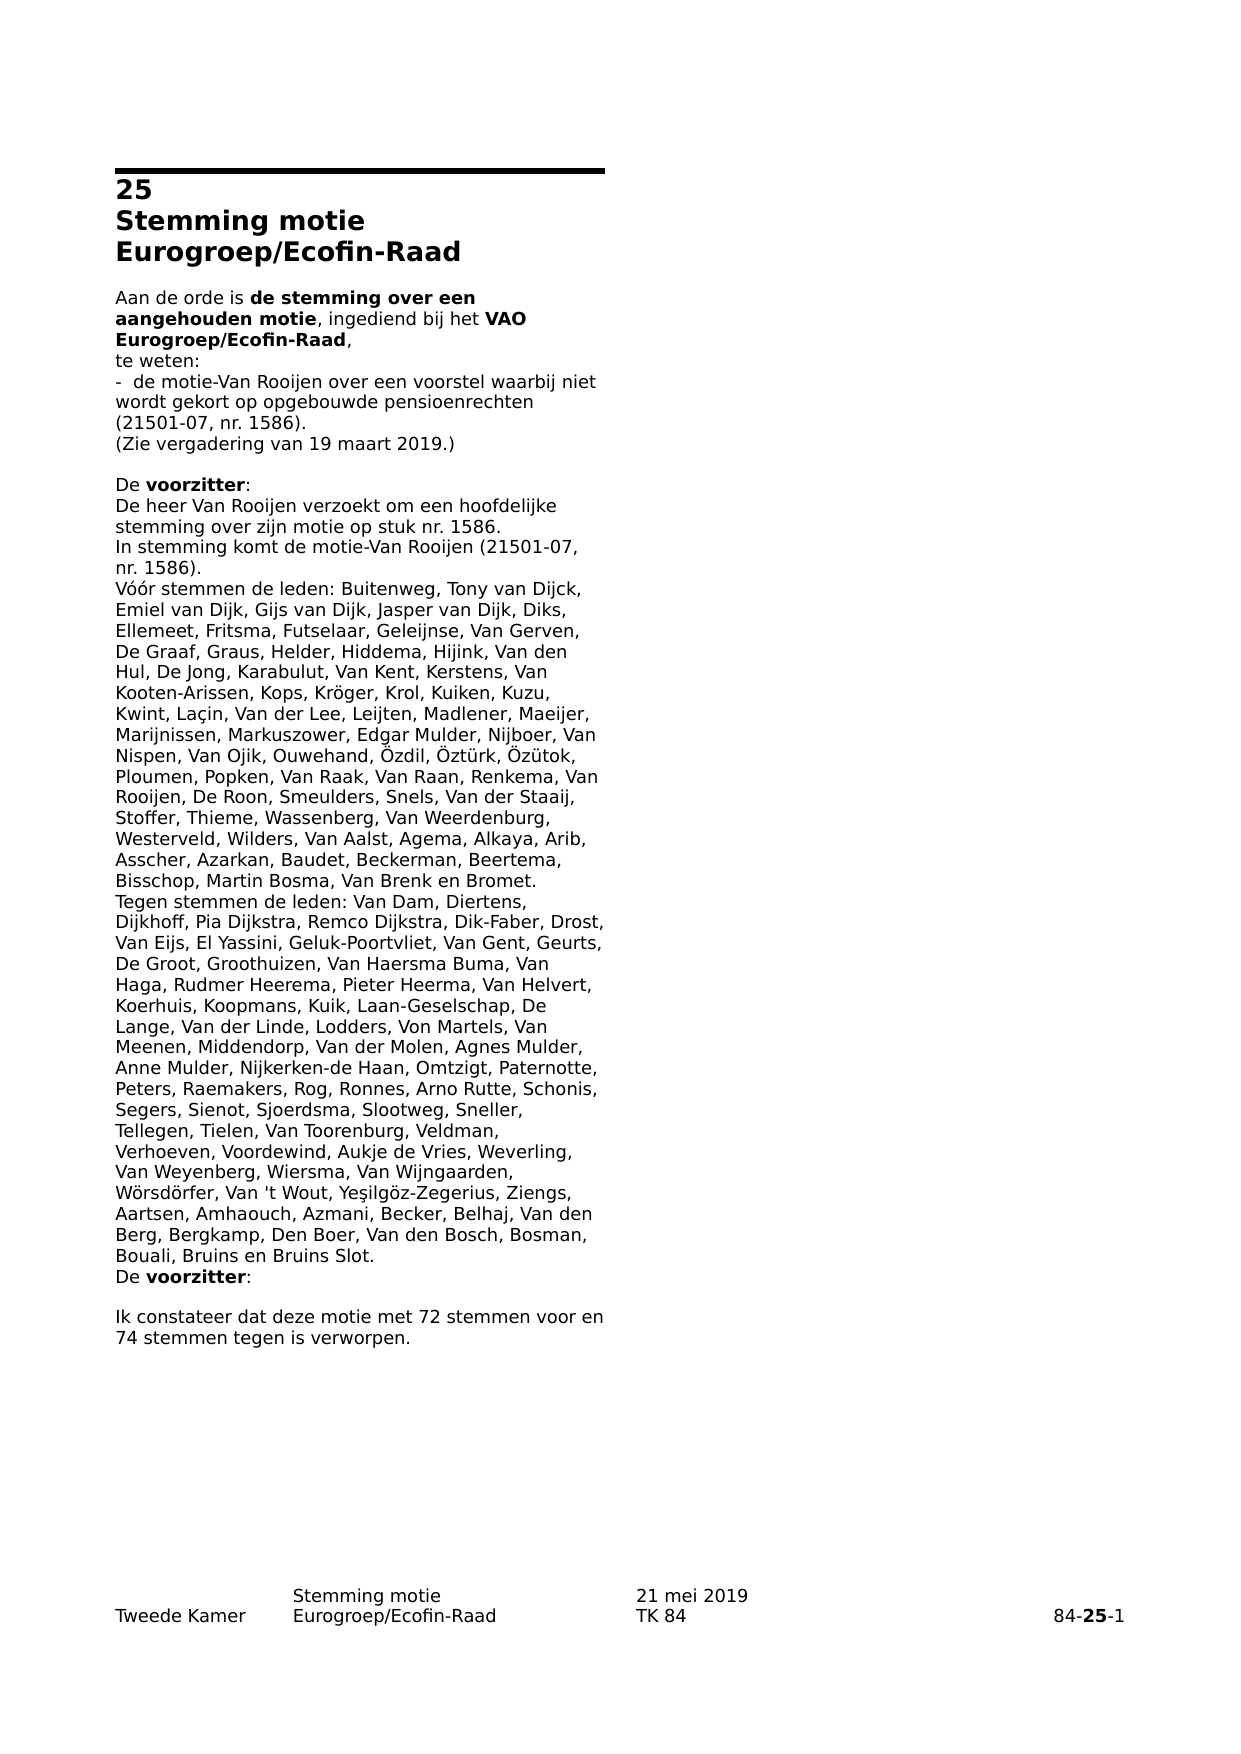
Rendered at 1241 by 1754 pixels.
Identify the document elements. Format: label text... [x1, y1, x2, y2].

text (Zie vergadering van 19 maart 2019.) [115, 434, 605, 455]
text In stemming komt de motie-Van Rooijen (21501-07, nr. 1586). [115, 537, 605, 579]
text De heer Van Rooijen verzoekt om een hoofdelijke stemming over zijn motie op stuk nr. 1586. [115, 496, 605, 537]
text De voorzitter: [115, 1266, 605, 1287]
text Tegen stemmen de leden: Van Dam, Diertens, Dijkhoff, Pia Dijkstra, Remco Dijkstra, Dik-Faber, Drost, Van Eijs, El Yassini, Geluk-Poortvliet, Van Gent, Geurts, De Groot, Groothuizen, Van Haersma Buma, Van Haga, Rudmer Heerema, Pieter Heerma, Van Helvert, Koerhuis, Koopmans, Kuik, Laan-Geselschap, De Lange, Van der Linde, Lodders, Von Martels, Van Meenen, Middendorp, Van der Molen, Agnes Mulder, Anne Mulder, Nijkerken-de Haan, Omtzigt, Paternotte, Peters, Raemakers, Rog, Ronnes, Arno Rutte, Schonis, Segers, Sienot, Sjoerdsma, Slootweg, Sneller, Tellegen, Tielen, Van Toorenburg, Veldman, Verhoeven, Voordewind, Aukje de Vries, Weverling, Van Weyenberg, Wiersma, Van Wijngaarden, Wörsdörfer, Van 't Wout, Yeşilgöz-Zegerius, Ziengs, Aartsen, Amhaouch, Azmani, Becker, Belhaj, Van den Berg, Bergkamp, Den Boer, Van den Bosch, Bosman, Bouali, Bruins en Bruins Slot. [115, 891, 605, 1266]
text Aan de orde is de stemming over een aangehouden motie, ingediend bij het VAO Eurogroep/Ecofin-Raad, [115, 288, 605, 351]
text Vóór stemmen de leden: Buitenweg, Tony van Dijck, Emiel van Dijk, Gijs van Dijk, Jasper van Dijk, Diks, Ellemeet, Fritsma, Futselaar, Geleijnse, Van Gerven, De Graaf, Graus, Helder, Hiddema, Hijink, Van den Hul, De Jong, Karabulut, Van Kent, Kerstens, Van Kooten-Arissen, Kops, Kröger, Krol, Kuiken, Kuzu, Kwint, Laçin, Van der Lee, Leijten, Madlener, Maeijer, Marijnissen, Markuszower, Edgar Mulder, Nijboer, Van Nispen, Van Ojik, Ouwehand, Özdil, Öztürk, Özütok, Ploumen, Popken, Van Raak, Van Raan, Renkema, Van Rooijen, De Roon, Smeulders, Snels, Van der Staaij, Stoffer, Thieme, Wassenberg, Van Weerdenburg, Westerveld, Wilders, Van Aalst, Agema, Alkaya, Arib, Asscher, Azarkan, Baudet, Beckerman, Beertema, Bisschop, Martin Bosma, Van Brenk en Bromet. [115, 579, 605, 891]
text Ik constateer dat deze motie met 72 stemmen voor en 74 stemmen tegen is verworpen. [115, 1307, 605, 1349]
text te weten: [115, 351, 605, 371]
list de motie-Van Rooijen over een voorstel waarbij niet wordt gekort op opgebouwde pensioenrechten (21501-07, nr. 1586). [115, 371, 605, 434]
title 25 Stemming motie Eurogroep/Ecofin-Raad [115, 174, 605, 268]
text De voorzitter: [115, 475, 605, 496]
